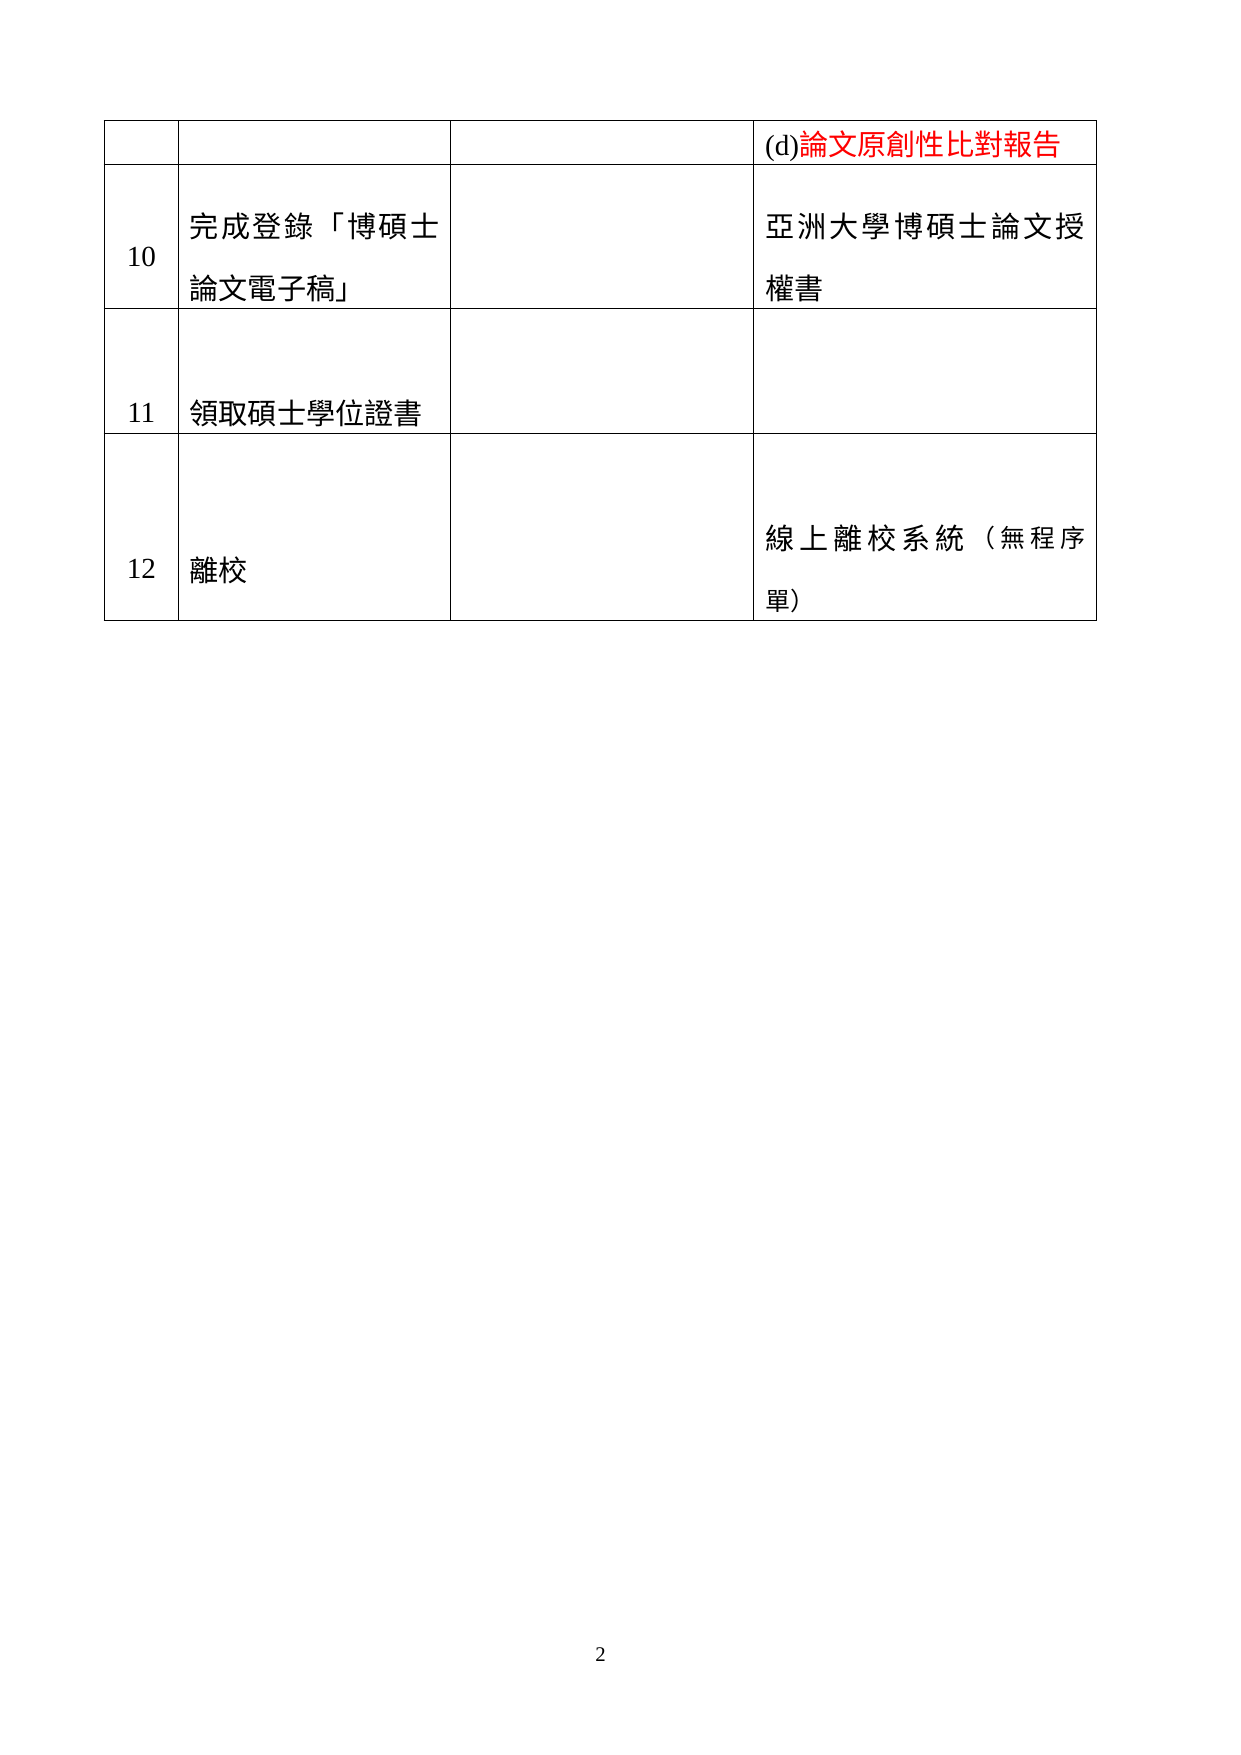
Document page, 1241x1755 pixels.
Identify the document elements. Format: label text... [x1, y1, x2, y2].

table_cell [451, 309, 753, 433]
table_cell 12 [105, 434, 178, 620]
table_cell 10 [105, 165, 178, 308]
table_cell 領取碩士學位證書 [179, 309, 450, 433]
table_cell 11 [105, 309, 178, 433]
table_cell 完成登錄「博碩士論文電子稿」 [179, 165, 450, 308]
table_cell [451, 434, 753, 620]
table_cell [451, 121, 753, 164]
table_cell (d)論文原創性比對報告 [754, 121, 1096, 164]
table_cell 離校 [179, 434, 450, 620]
table_cell [451, 165, 753, 308]
table_cell [179, 121, 450, 164]
table_cell 亞洲大學博碩士論文授權書 [754, 165, 1096, 308]
table_cell [105, 121, 178, 164]
table_cell 線上離校系統（無程序單） [754, 434, 1096, 620]
table_cell [754, 309, 1096, 433]
